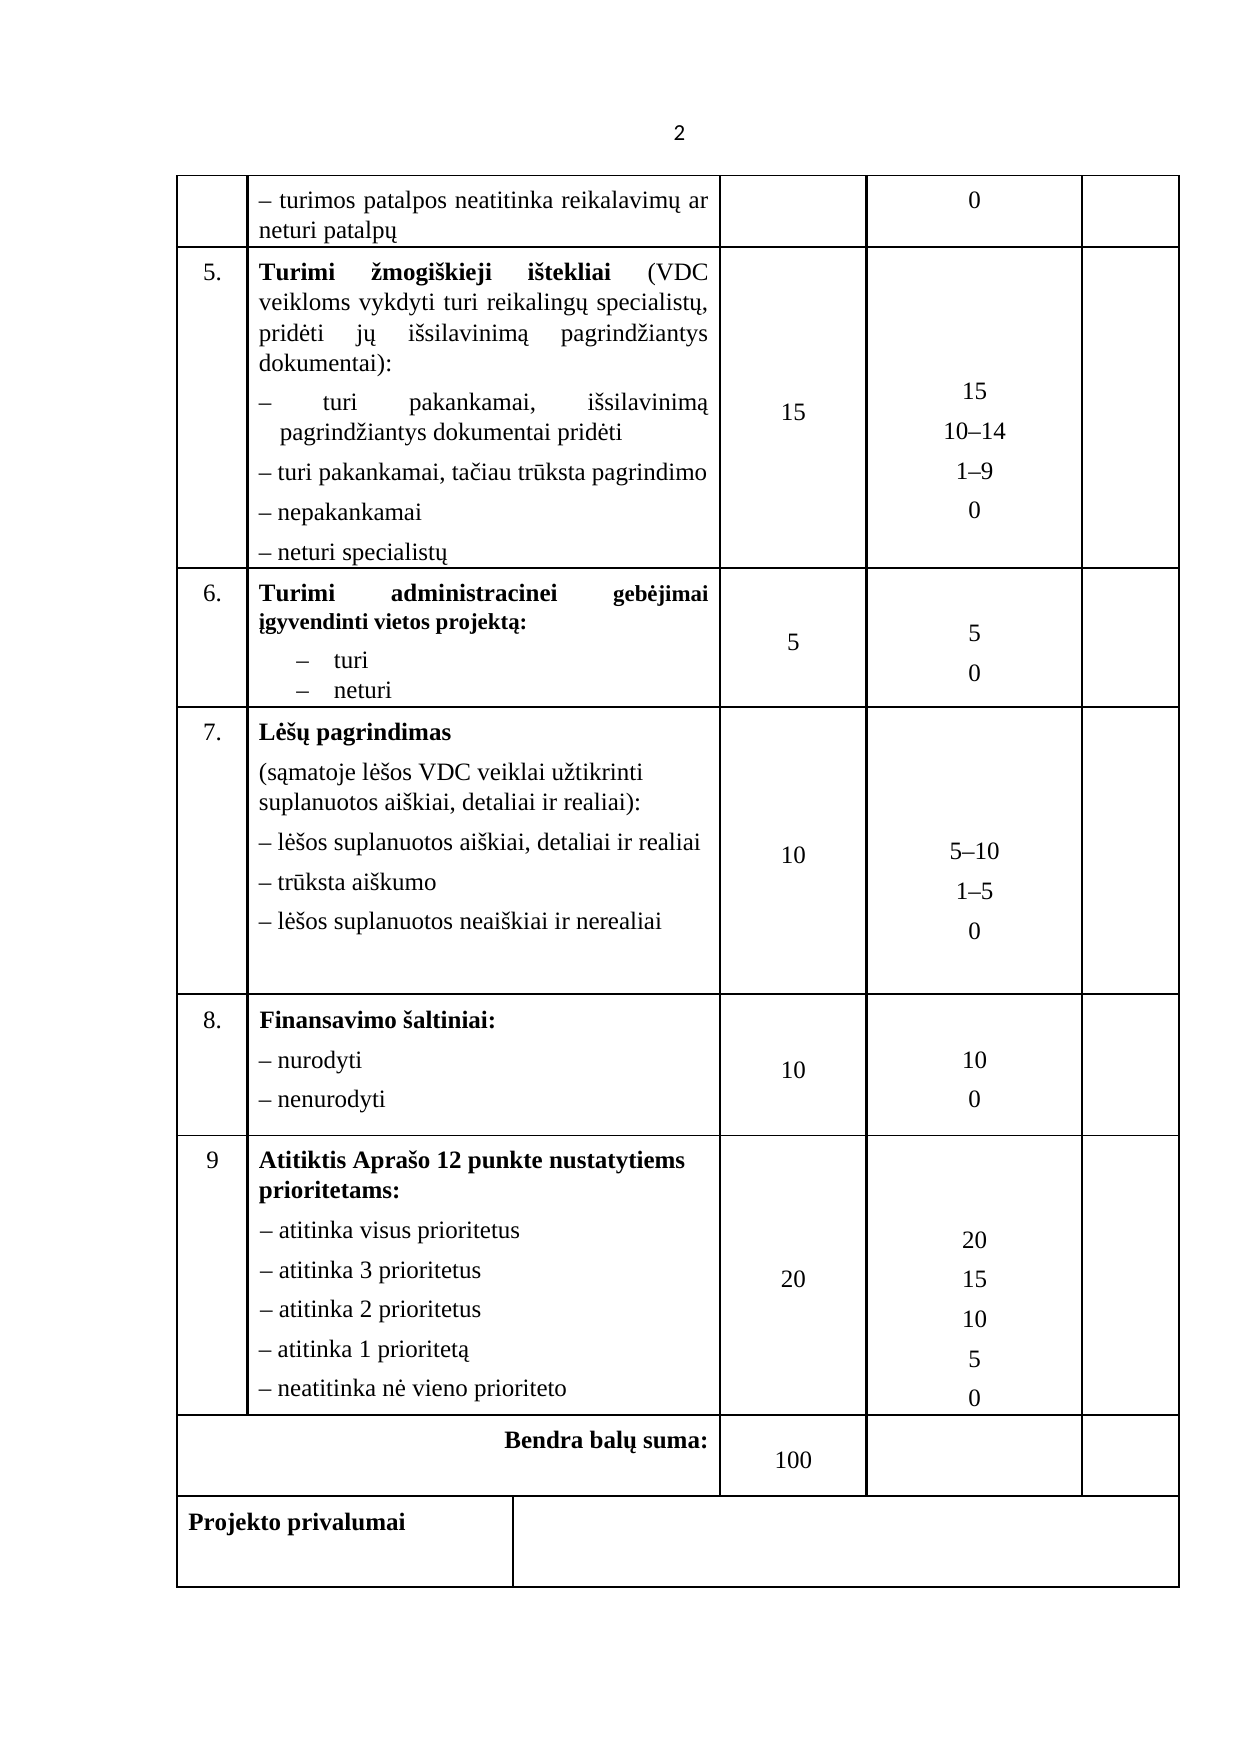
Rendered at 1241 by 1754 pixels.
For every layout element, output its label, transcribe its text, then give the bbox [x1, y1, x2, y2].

table_cell [1083, 1136, 1178, 1414]
table_cell [1083, 248, 1178, 567]
table_cell 10 [721, 995, 865, 1135]
table_cell 100 [721, 1416, 865, 1495]
table_cell Projekto privalumai [178, 1497, 512, 1586]
table_cell – turimos patalpos neatitinka reikalavimų ar neturi patalpų [249, 176, 719, 246]
table_cell 10 0 [868, 995, 1081, 1135]
table_cell 10 [721, 708, 865, 993]
table_cell [1083, 708, 1178, 993]
table_cell [1083, 569, 1178, 706]
table_cell 15 [721, 248, 865, 567]
table_cell [514, 1497, 1178, 1586]
table_cell 7. [178, 708, 246, 993]
table_cell 20 [721, 1136, 865, 1414]
table_cell [1083, 1416, 1178, 1495]
table_cell 0 [868, 176, 1081, 246]
table_cell Atitiktis Aprašo 12 punkte nustatytiems prioritetams: – atitinka visus prioritetus – atitinka 3 prioritetus – atitinka 2 prioritetus – atitinka 1 prioritetą – neatitinka nė vieno prioriteto [249, 1136, 719, 1414]
table_cell 5 [721, 569, 865, 706]
table_cell Lėšų pagrindimas (sąmatoje lėšos VDC veiklai užtikrinti suplanuotos aiškiai, detaliai ir realiai): – lėšos suplanuotos aiškiai, detaliai ir realiai – trūksta aiškumo – lėšos suplanuotos neaiškiai ir nerealiai [249, 708, 719, 993]
table_cell [1083, 995, 1178, 1135]
table_cell 5. [178, 248, 246, 567]
table_cell [178, 176, 246, 246]
table_cell [868, 1416, 1081, 1495]
table_cell 8. [178, 995, 246, 1135]
table_cell 5 0 [868, 569, 1081, 706]
table_cell Turimi žmogiškieji ištekliai (VDC veikloms vykdyti turi reikalingų specialistų, pridėti jų išsilavinimą pagrindžiantys dokumentai): – turi pakankamai, išsilavinimą pagrindžiantys dokumentai pridėti – turi pakankamai, tačiau trūksta pagrindimo – nepakankamai – neturi specialistų [249, 248, 719, 567]
table_cell [721, 176, 865, 246]
table_cell [1083, 176, 1178, 246]
table_cell 9 [178, 1136, 246, 1414]
table_cell Turimi administracinei gebėjimai įgyvendinti vietos projektą: – turi – neturi [249, 569, 719, 706]
table_cell 20 15 10 5 0 [868, 1136, 1081, 1414]
table_cell 6. [178, 569, 246, 706]
table_cell Finansavimo šaltiniai: – nurodyti – nenurodyti [249, 995, 719, 1135]
table_cell 5–10 1–5 0 [868, 708, 1081, 993]
table_cell 15 10–14 1–9 0 [868, 248, 1081, 567]
table_cell Bendra balų suma: [178, 1416, 719, 1495]
